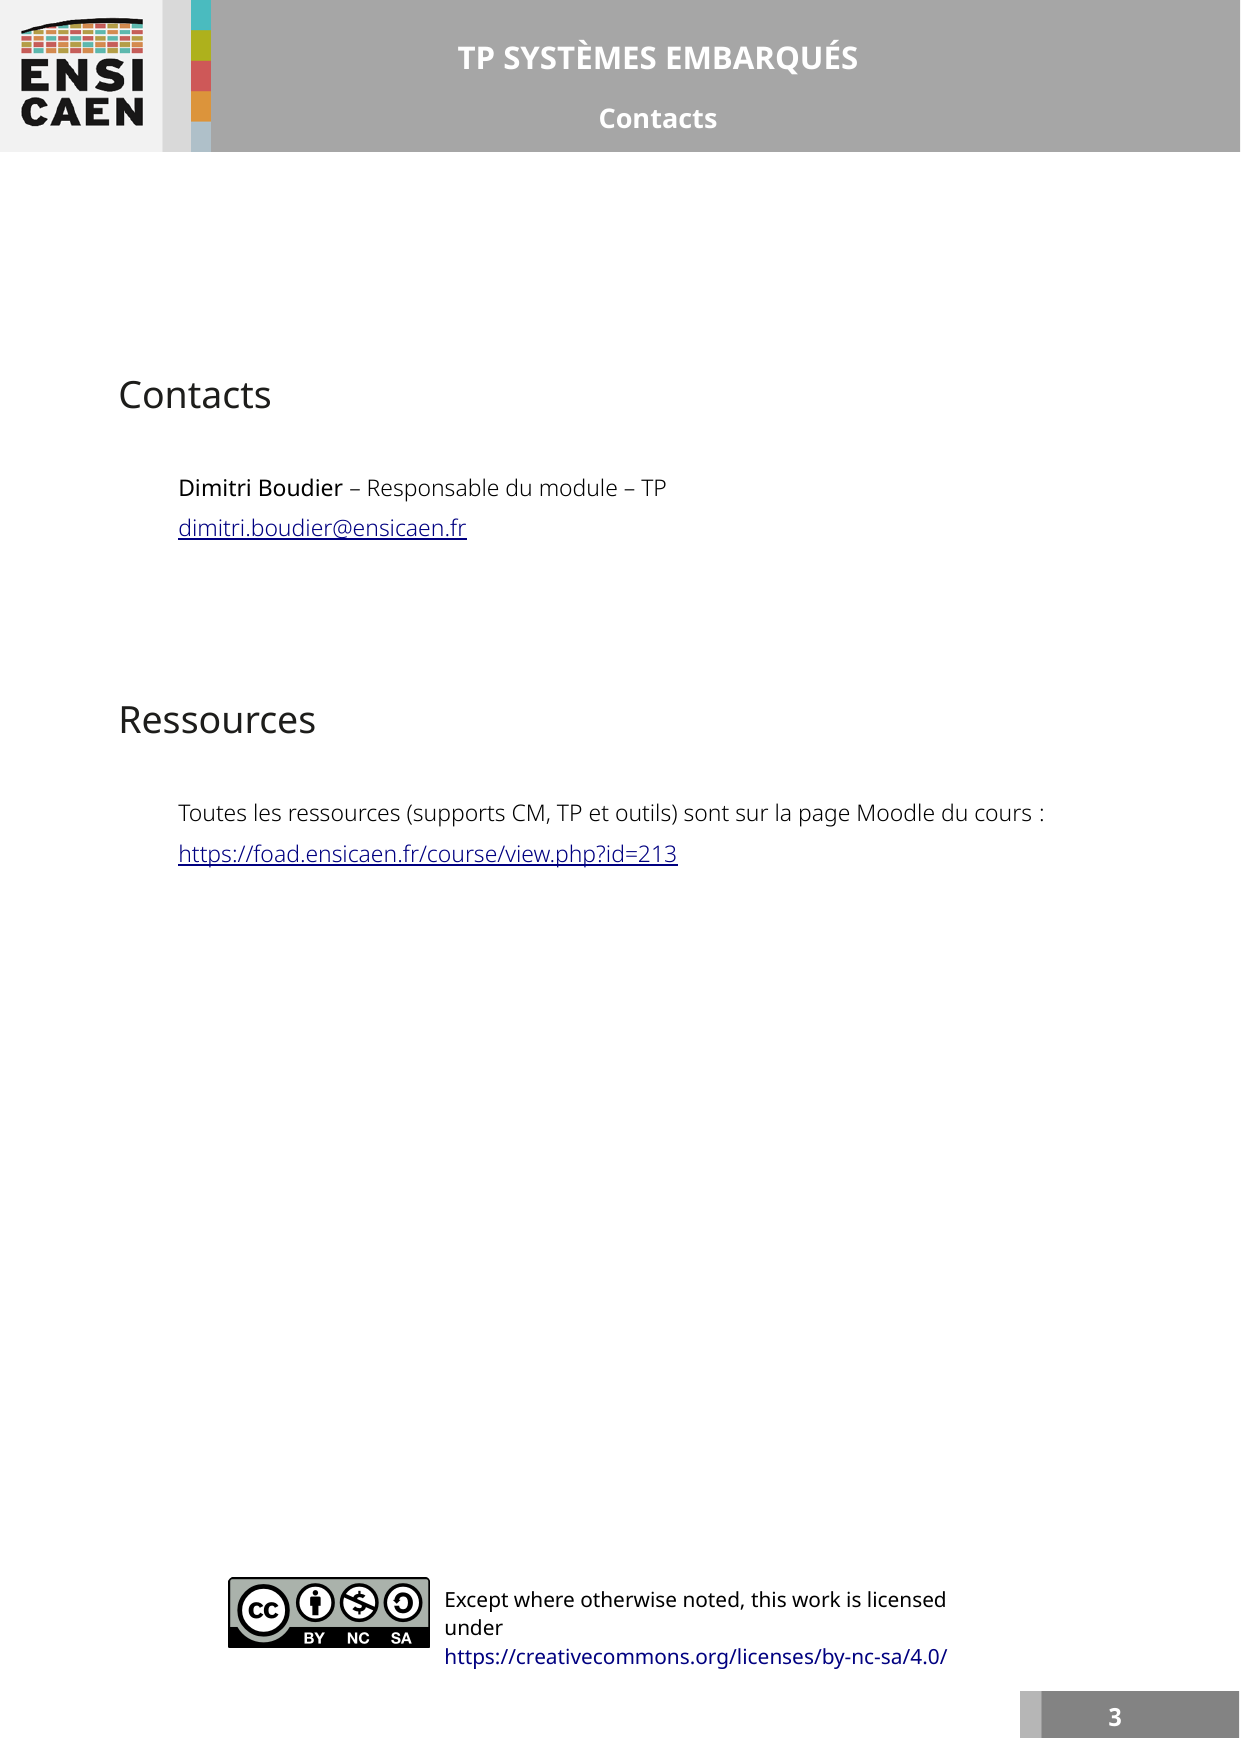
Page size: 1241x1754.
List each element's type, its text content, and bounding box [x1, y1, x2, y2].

picture [228, 1577, 430, 1648]
picture [0, 0, 1241, 152]
subtitle Contacts [118, 368, 1122, 419]
text Dimitri Boudier – Responsable du module – TP [118, 472, 1122, 503]
subtitle Ressources [118, 693, 1122, 744]
text Toutes les ressources (supports CM, TP et outils) sont sur la page Moodle du cours : [118, 797, 1122, 828]
text https://foad.ensicaen.fr/course/view.php?id=213 [118, 837, 1122, 869]
text dimitri.boudier@ensicaen.fr [118, 512, 1122, 543]
picture [1020, 1691, 1240, 1738]
